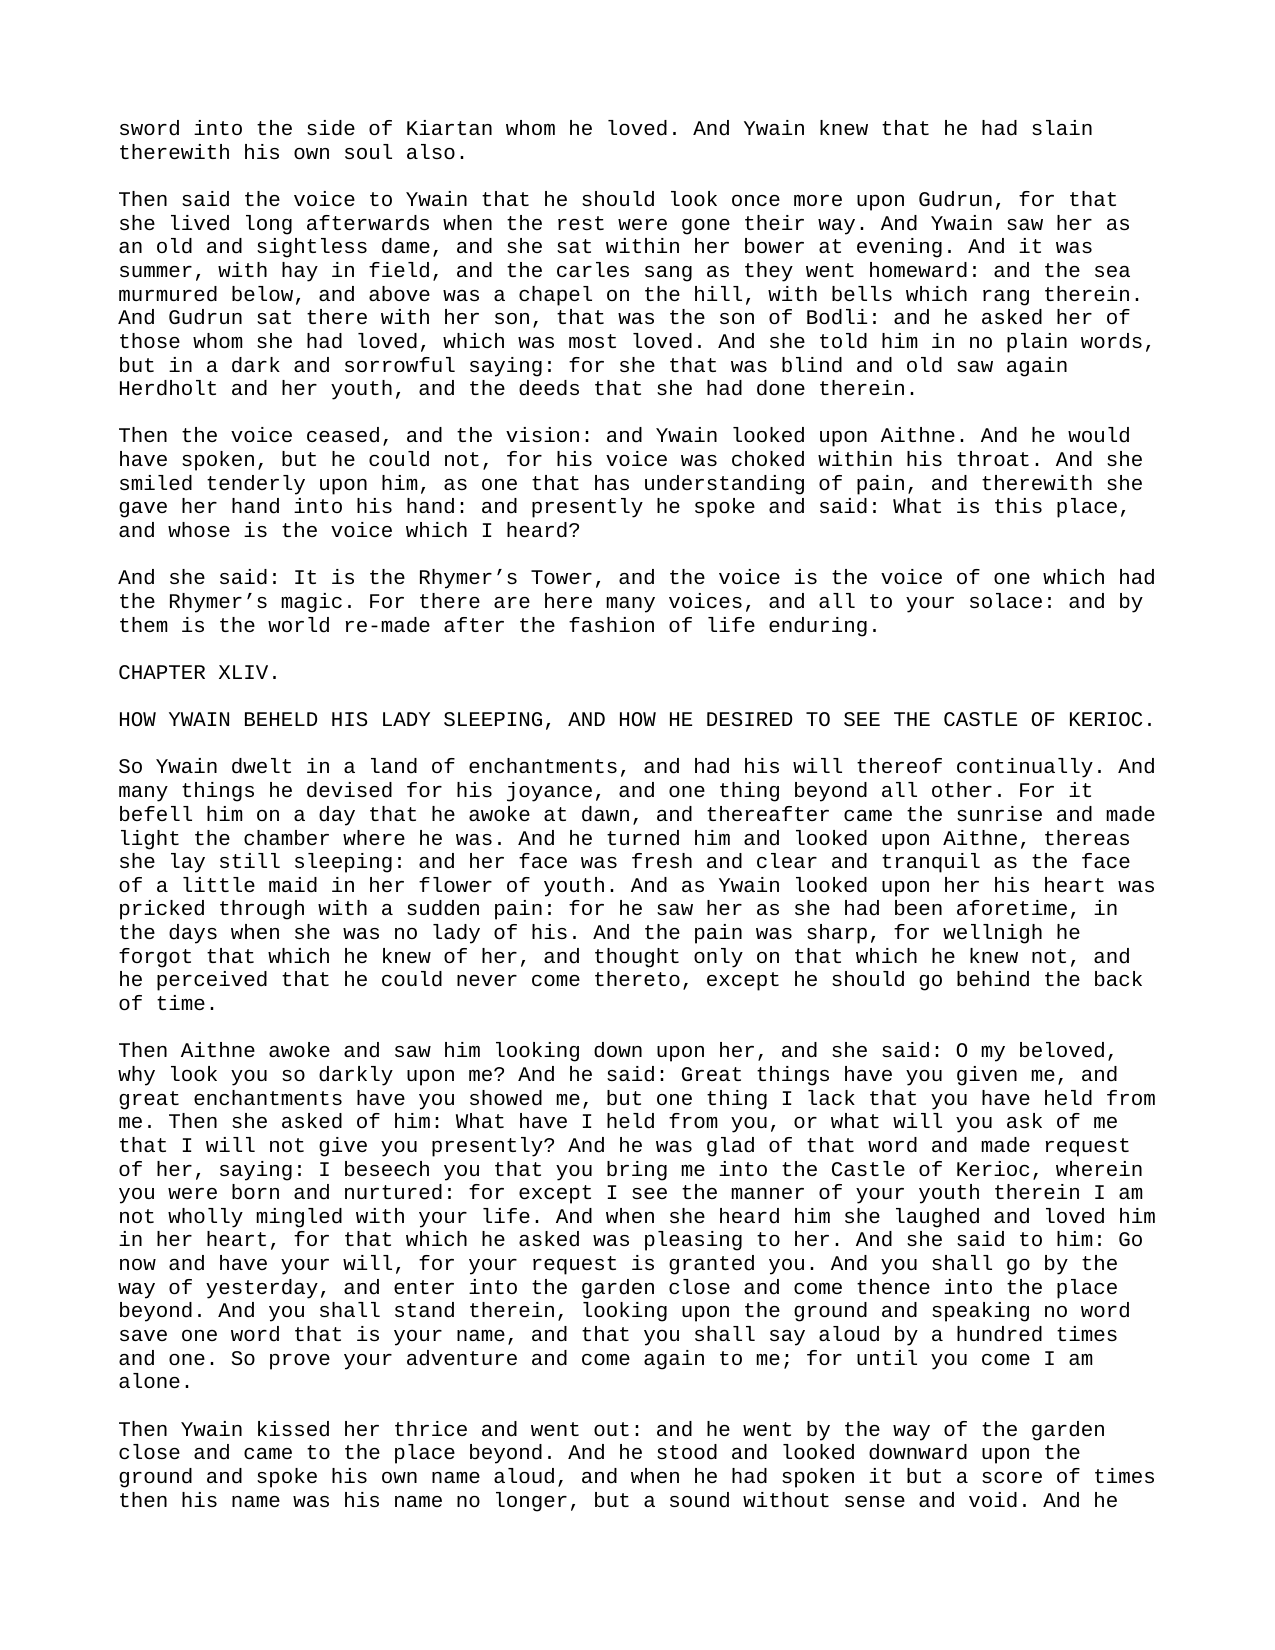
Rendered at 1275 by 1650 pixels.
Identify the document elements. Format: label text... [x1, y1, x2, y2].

text And she said: It is the Rhymer’s Tower, and the voice is the voice of one which had the Rhymer’s magic. For there are here many voices, and all to your solace: and by them is the world re-made after the fashion of life enduring. [118, 567, 1157, 638]
text Then the voice ceased, and the vision: and Ywain looked upon Aithne. And he would have spoken, but he could not, for his voice was choked within his throat. And she smiled tenderly upon him, as one that has understanding of pain, and therewith she gave her hand into his hand: and presently he spoke and said: What is this place, and whose is the voice which I heard? [118, 426, 1157, 544]
text HOW YWAIN BEHELD HIS LADY SLEEPING, AND HOW HE DESIRED TO SEE THE CASTLE OF KERIOC. [118, 709, 1157, 733]
text So Ywain dwelt in a land of enchantments, and had his will thereof continually. And many things he devised for his joyance, and one thing beyond all other. For it befell him on a day that he awoke at dawn, and thereafter came the sunrise and made light the chamber where he was. And he turned him and looked upon Aithne, thereas she lay still sleeping: and her face was fresh and clear and tranquil as the face of a little maid in her flower of youth. And as Ywain looked upon her his heart was pricked through with a sudden pain: for he saw her as she had been aforetime, in the days when she was no lady of his. And the pain was sharp, for wellnigh he forgot that which he knew of her, and thought only on that which he knew not, and he perceived that he could never come thereto, except he should go behind the back of time. [118, 757, 1157, 1017]
text CHAPTER XLIV. [118, 662, 1157, 686]
text sword into the side of Kiartan whom he loved. And Ywain knew that he had slain therewith his own soul also. [118, 118, 1157, 165]
text Then said the voice to Ywain that he should look once more upon Gudrun, for that she lived long afterwards when the rest were gone their way. And Ywain saw her as an old and sightless dame, and she sat within her bower at evening. And it was summer, with hay in field, and the carles sang as they went homeward: and the sea murmured below, and above was a chapel on the hill, with bells which rang therein. And Gudrun sat there with her son, that was the son of Bodli: and he asked her of those whom she had loved, which was most loved. And she told him in no plain words, but in a dark and sorrowful saying: for she that was blind and old saw again Herdholt and her youth, and the deeds that she had done therein. [118, 189, 1157, 402]
text Then Ywain kissed her thrice and went out: and he went by the way of the garden close and came to the place beyond. And he stood and looked downward upon the ground and spoke his own name aloud, and when he had spoken it but a score of times then his name was his name no longer, but a sound without sense and void. And he [118, 1419, 1157, 1513]
text Then Aithne awoke and saw him looking down upon her, and she said: O my beloved, why look you so darkly upon me? And he said: Great things have you given me, and great enchantments have you showed me, but one thing I lack that you have held from me. Then she asked of him: What have I held from you, or what will you ask of me that I will not give you presently? And he was glad of that word and made request of her, saying: I beseech you that you bring me into the Castle of Kerioc, wherein you were born and nurtured: for except I see the manner of your youth therein I am not wholly mingled with your life. And when she heard him she laughed and loved him in her heart, for that which he asked was pleasing to her. And she said to him: Go now and have your will, for your request is granted you. And you shall go by the way of yesterday, and enter into the garden close and come thence into the place beyond. And you shall stand therein, looking upon the ground and speaking no word save one word that is your name, and that you shall say aloud by a hundred times and one. So prove your adventure and come again to me; for until you come I am alone. [118, 1040, 1157, 1395]
